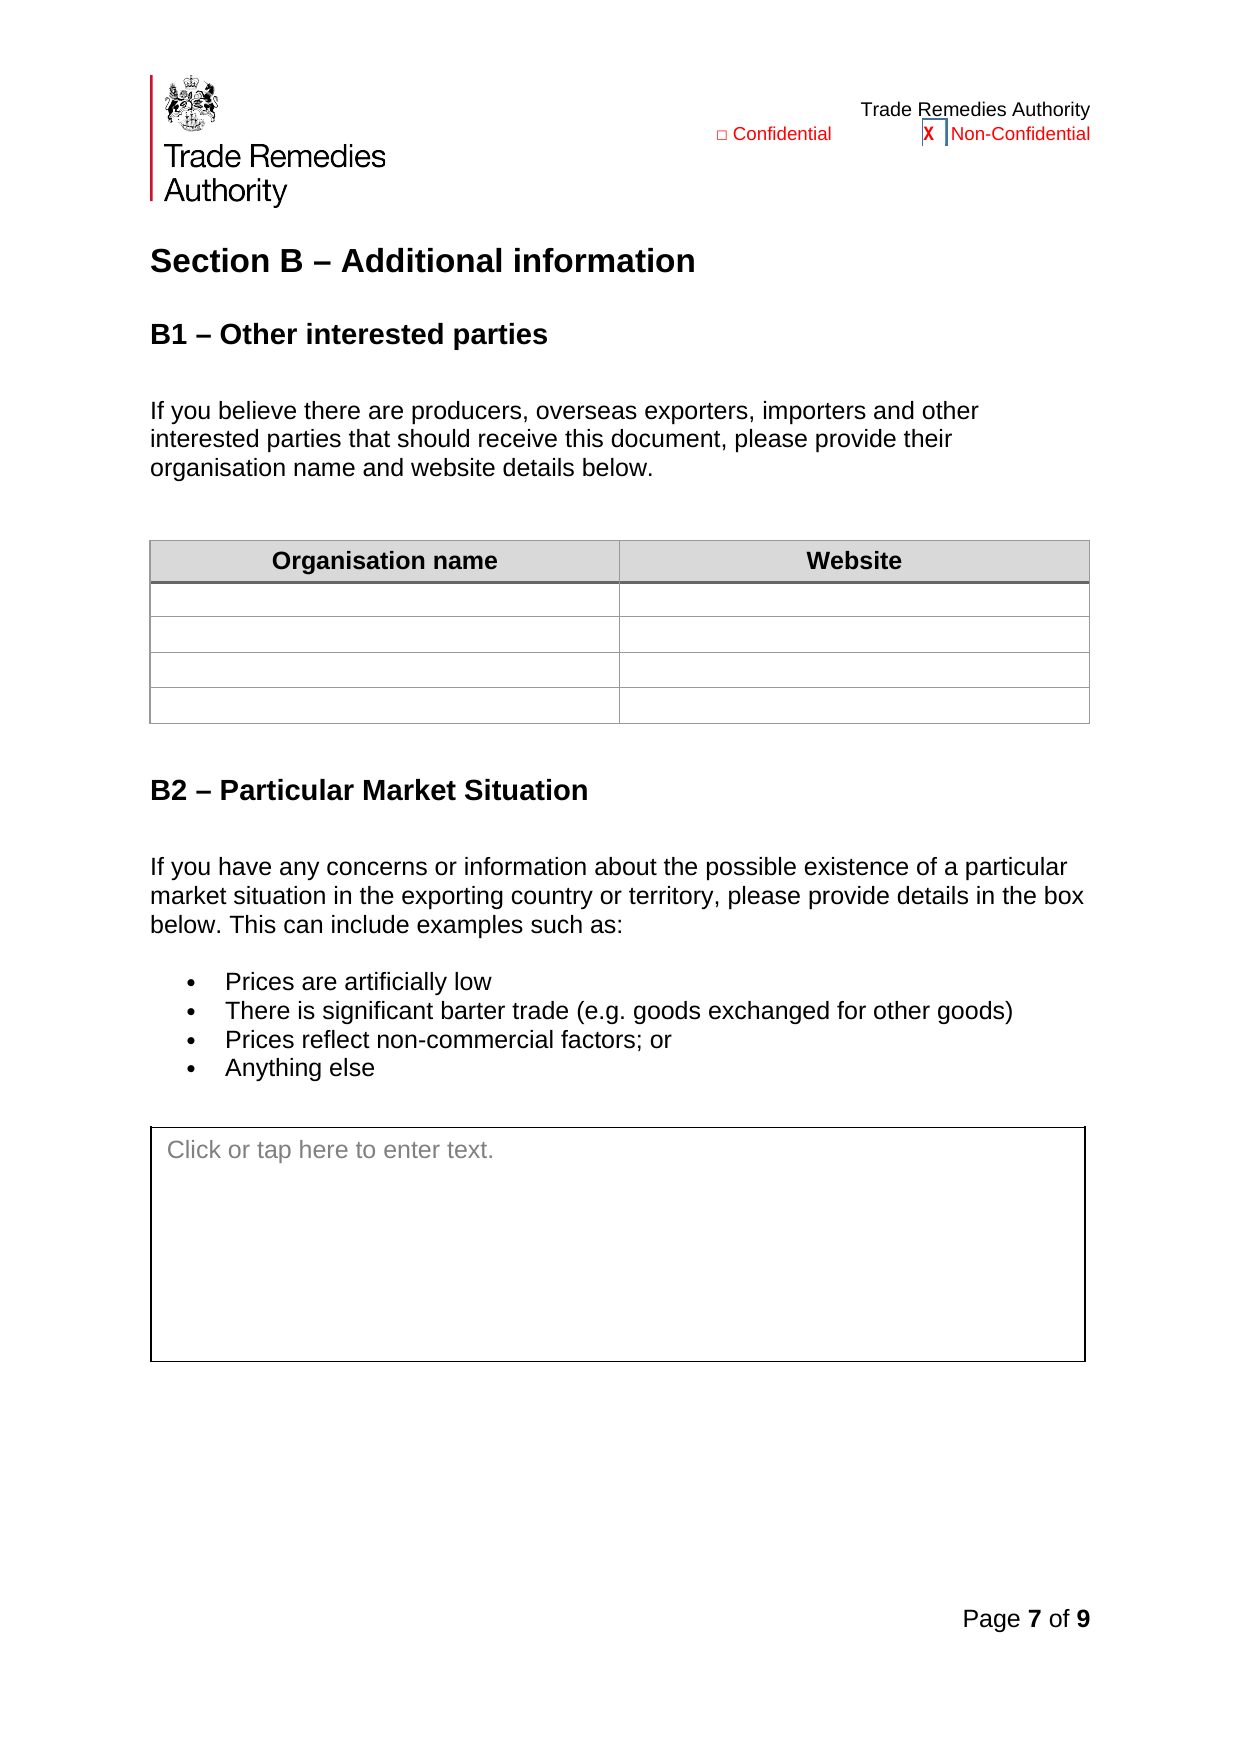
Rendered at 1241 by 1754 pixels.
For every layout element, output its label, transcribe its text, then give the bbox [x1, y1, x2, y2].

table_cell [620, 688, 1089, 722]
text Click or tap here to enter text. [167, 1135, 1069, 1164]
table_header Organisation name [151, 541, 619, 581]
list Prices are artificially low [187, 967, 1090, 996]
list Prices reflect non-commercial factors; or [187, 1024, 1090, 1053]
table_cell [151, 688, 619, 722]
table_cell [620, 584, 1089, 616]
table_cell [620, 617, 1089, 652]
table_cell [151, 584, 619, 616]
list Anything else [187, 1053, 1090, 1082]
table_cell [151, 617, 619, 652]
text If you have any concerns or information about the possible existence of a particular market situation in the exporting country or territory, please provide details in the box below. This can include examples such as: [150, 852, 1090, 938]
list There is significant barter trade (e.g. goods exchanged for other goods) [187, 996, 1090, 1024]
table_cell [620, 653, 1089, 687]
table_cell [151, 653, 619, 687]
subtitle B2 – Particular Market Situation [150, 773, 1090, 807]
table_header Website [620, 541, 1089, 581]
subtitle B1 – Other interested parties [150, 317, 1090, 350]
text If you believe there are producers, overseas exporters, importers and other interested parties that should receive this document, please provide their organisation name and website details below. [150, 396, 1090, 482]
subtitle Section B – Additional information [150, 241, 1090, 279]
